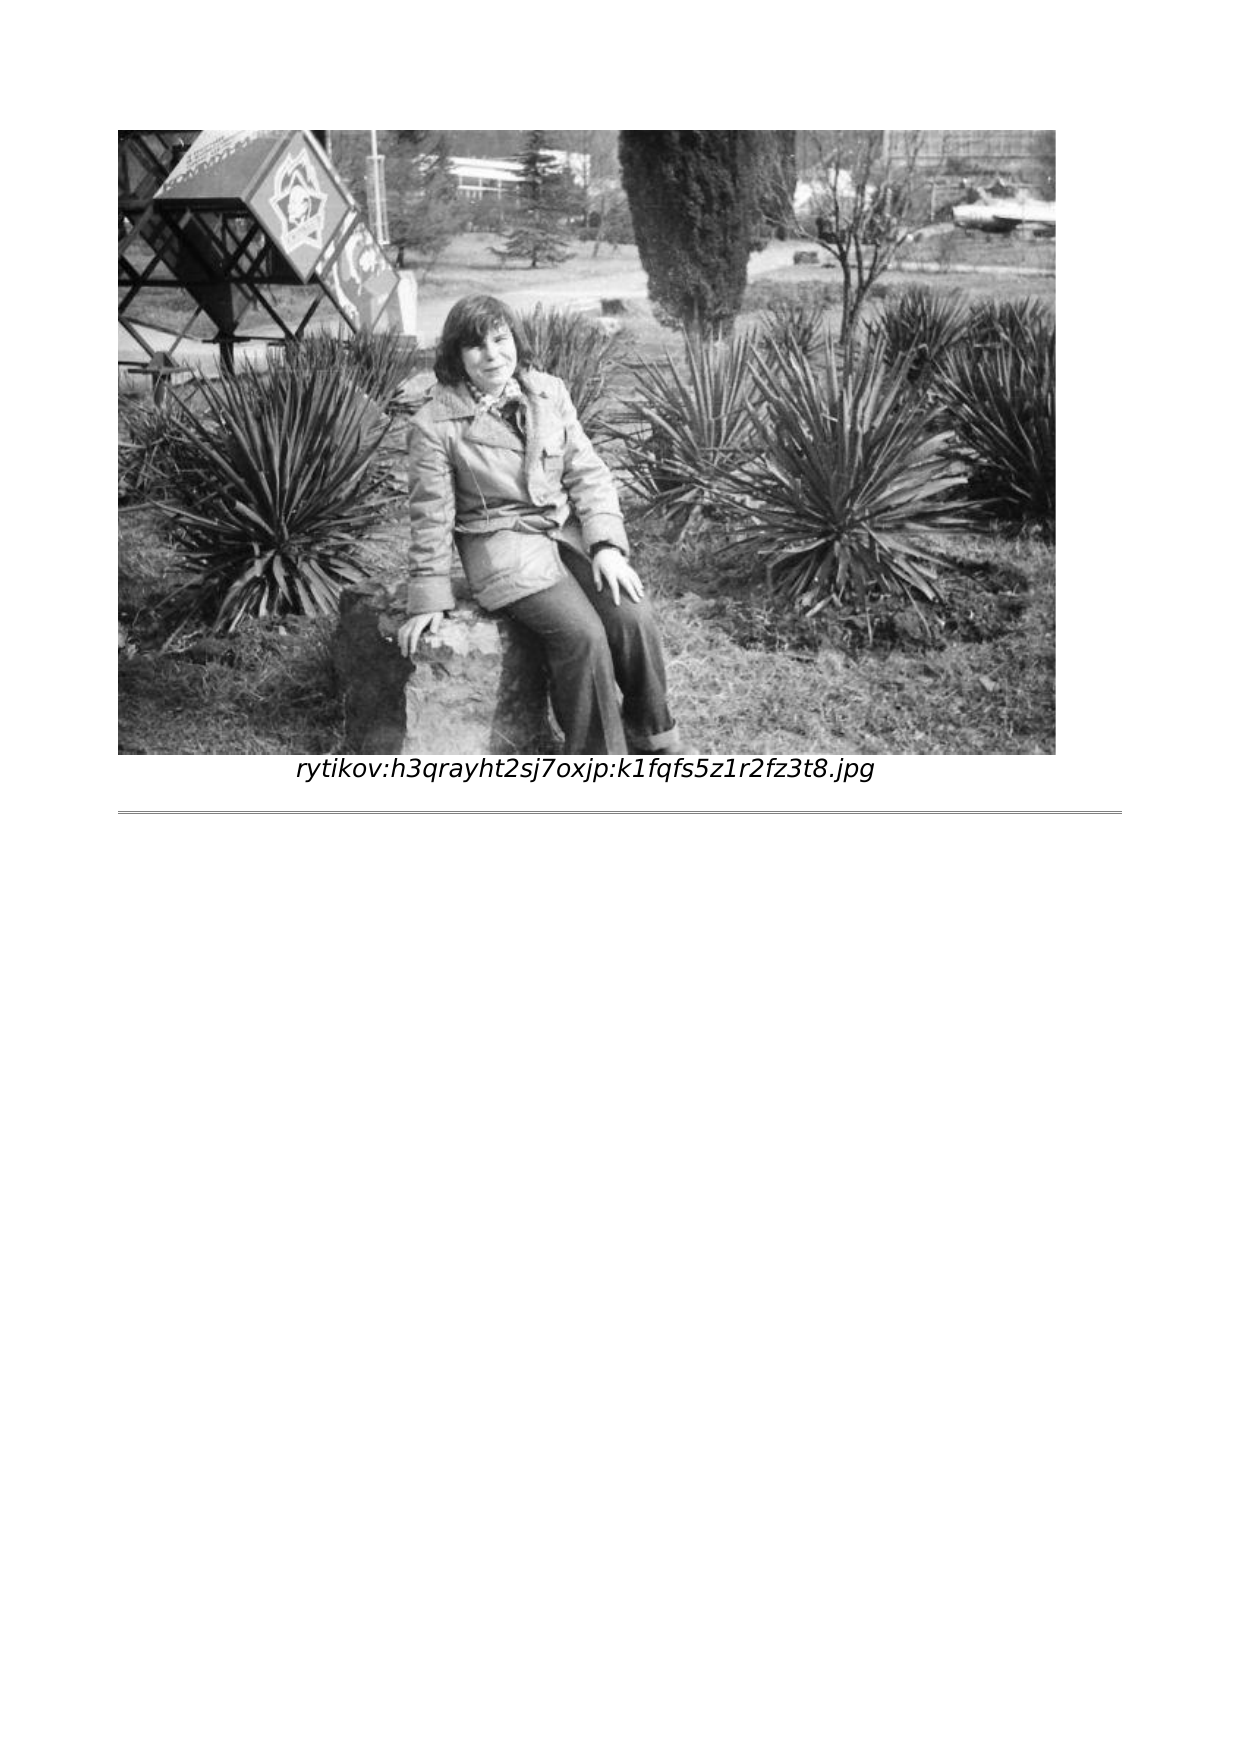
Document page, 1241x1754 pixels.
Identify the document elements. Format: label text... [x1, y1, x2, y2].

picture [118, 130, 1056, 755]
text rytikov:h3qrayht2sj7oxjp:k1fqfs5z1r2fz3t8.jpg [118, 755, 1056, 784]
